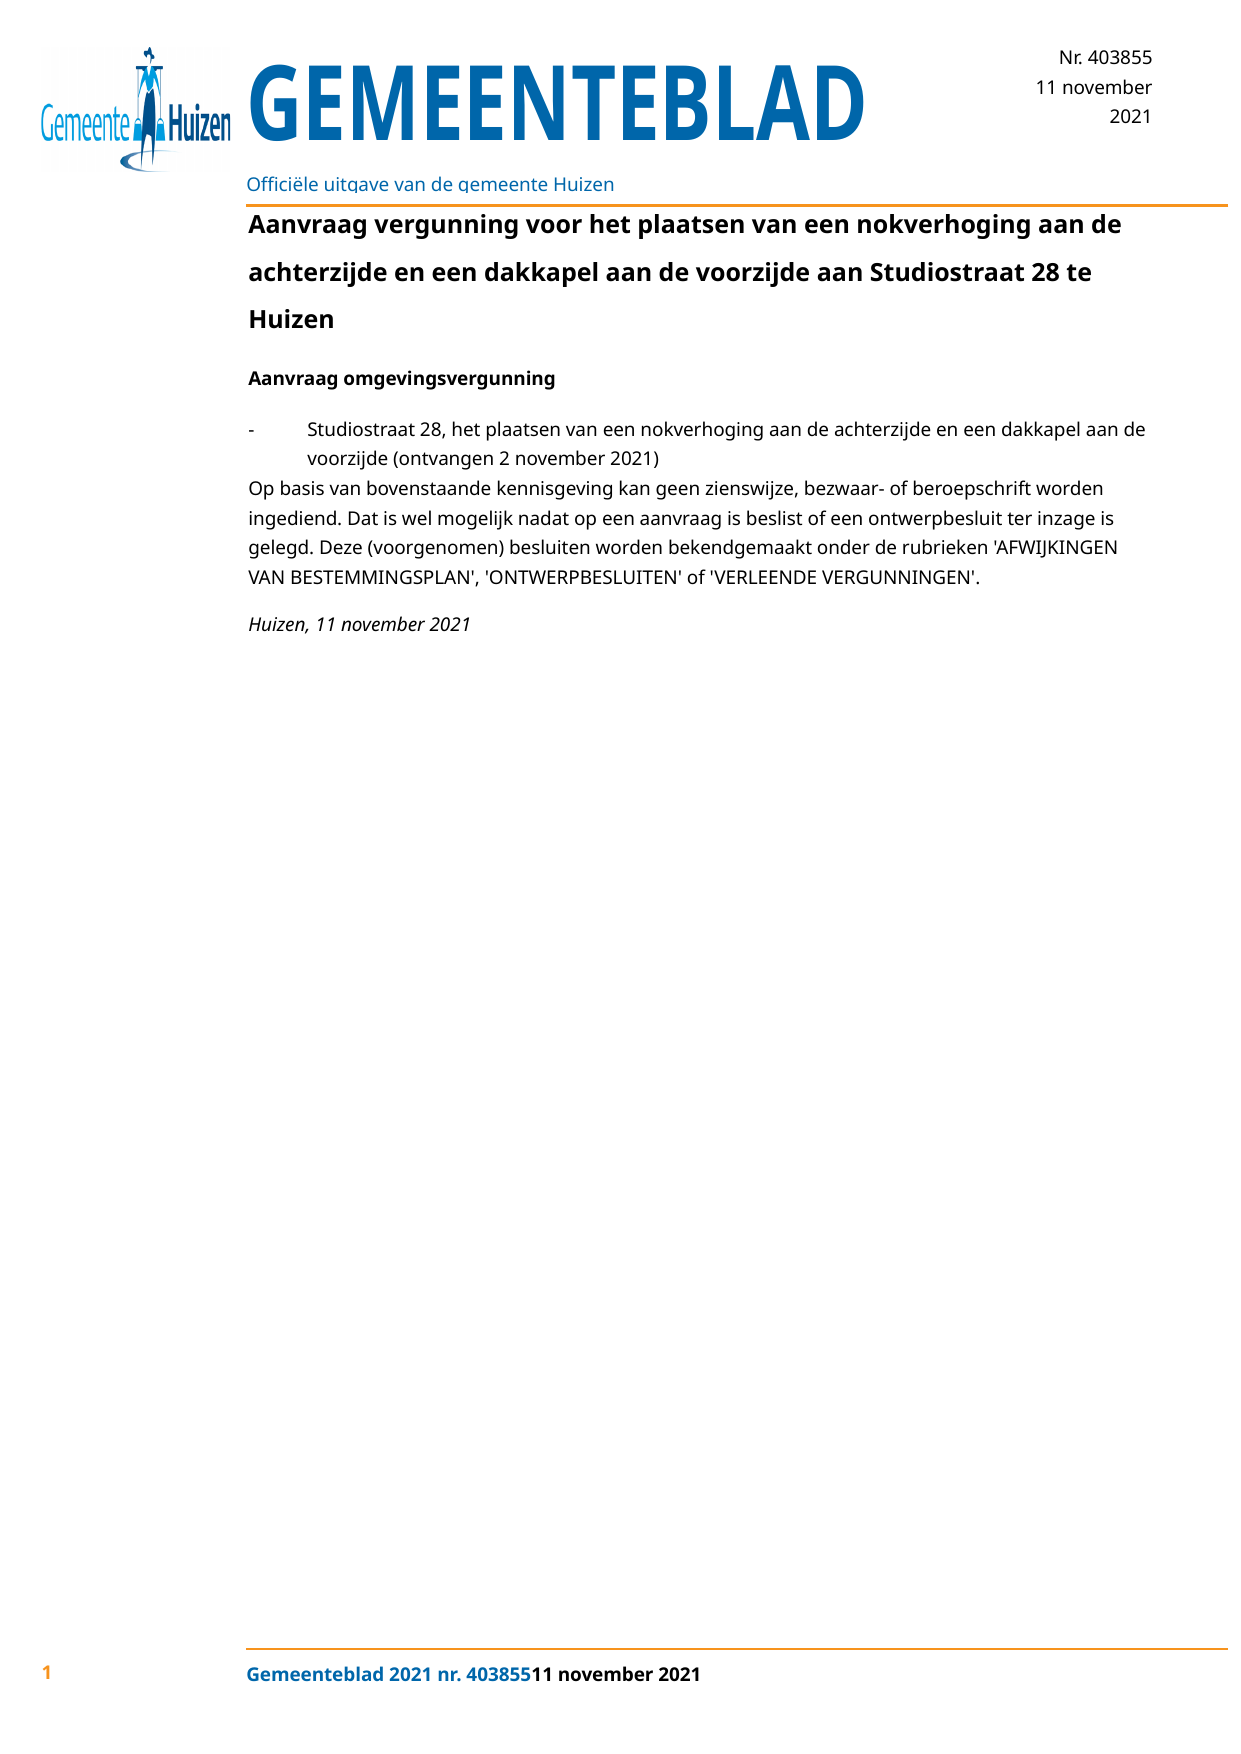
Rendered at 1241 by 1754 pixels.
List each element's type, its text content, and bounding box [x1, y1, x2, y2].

text Op basis van bovenstaande kennisgeving kan geen zienswijze, bezwaar- of beroepschrift worden ingediend. Dat is wel mogelijk nadat op een aanvraag is beslist of een ontwerpbesluit ter inzage is gelegd. Deze (voorgenomen) besluiten worden bekendgemaakt onder de rubrieken 'AFWIJKINGEN VAN BESTEMMINGSPLAN', 'ONTWERPBESLUITEN' of 'VERLEENDE VERGUNNINGEN'. [248, 475, 1152, 589]
picture [41, 47, 231, 172]
text Huizen, 11 november 2021 [248, 612, 1152, 637]
text Aanvraag omgevingsvergunning [248, 366, 1152, 391]
text Aanvraag vergunning voor het plaatsen van een nokverhoging aan de achterzijde en een dakkapel aan de voorzijde aan Studiostraat 28 te Huizen [248, 207, 1152, 336]
list Studiostraat 28, het plaatsen van een nokverhoging aan de achterzijde en een dakkapel aan de voorzijde (ontvangen 2 november 2021) [248, 416, 1152, 471]
